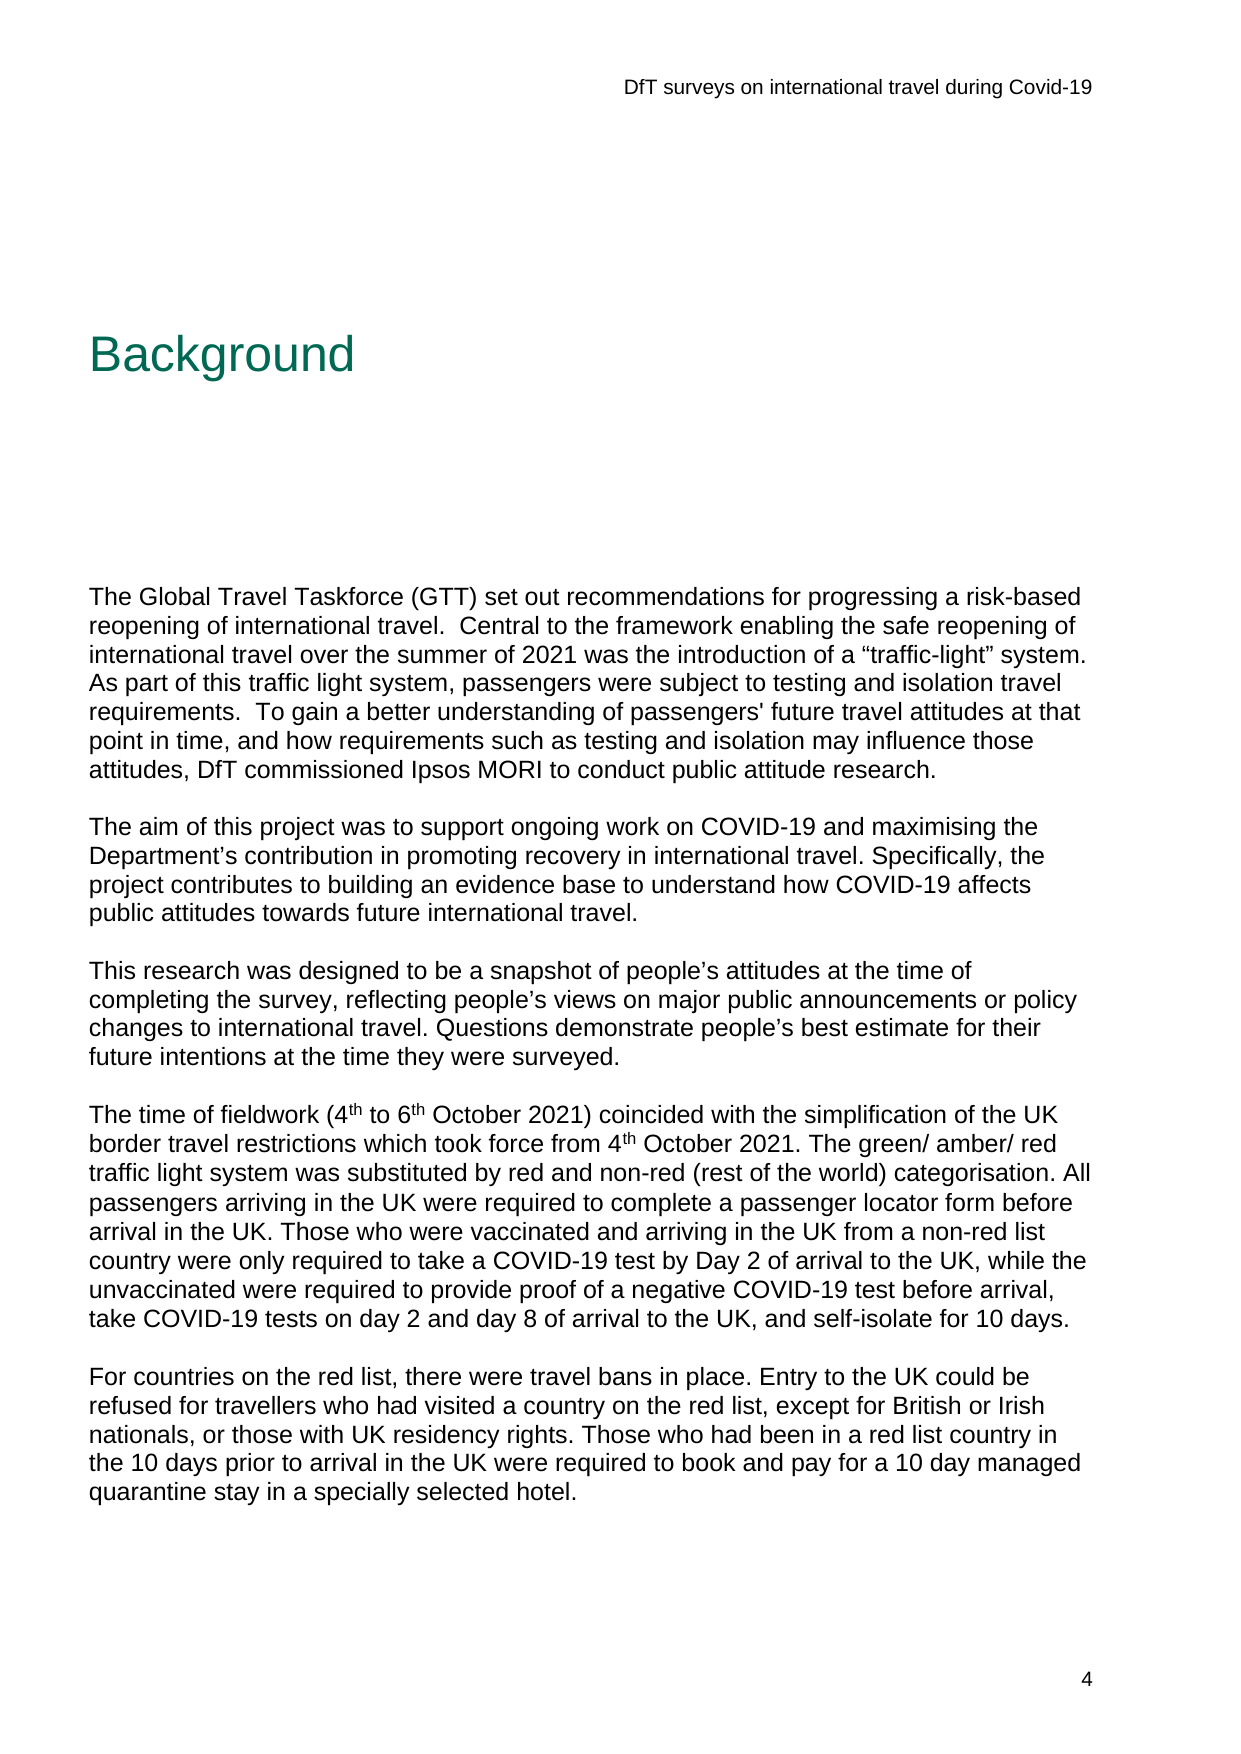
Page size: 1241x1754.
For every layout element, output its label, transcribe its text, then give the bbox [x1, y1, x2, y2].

text The aim of this project was to support ongoing work on COVID-19 and maximising the Department’s contribution in promoting recovery in international travel. Specifically, the project contributes to building an evidence base to understand how COVID-19 affects public attitudes towards future international travel. [89, 812, 1092, 927]
text The Global Travel Taskforce (GTT) set out recommendations for progressing a risk-based reopening of international travel. Central to the framework enabling the safe reopening of international travel over the summer of 2021 was the introduction of a “traffic-light” system. As part of this traffic light system, passengers were subject to testing and isolation travel requirements. To gain a better understanding of passengers' future travel attitudes at that point in time, and how requirements such as testing and isolation may influence those attitudes, DfT commissioned Ipsos MORI to conduct public attitude research. [89, 582, 1092, 783]
subtitle Background [89, 324, 1092, 382]
text This research was designed to be a snapshot of people’s attitudes at the time of completing the survey, reflecting people’s views on major public announcements or policy changes to international travel. Questions demonstrate people’s best estimate for their future intentions at the time they were surveyed. [89, 956, 1092, 1071]
text For countries on the red list, there were travel bans in place. Entry to the UK could be refused for travellers who had visited a country on the red list, except for British or Irish nationals, or those with UK residency rights. Those who had been in a red list country in the 10 days prior to arrival in the UK were required to book and pay for a 10 day managed quarantine stay in a specially selected hotel. [89, 1362, 1092, 1506]
text The time of fieldwork (4th to 6th October 2021) coincided with the simplification of the UK border travel restrictions which took force from 4th October 2021. The green/ amber/ red traffic light system was substituted by red and non-red (rest of the world) categorisation. All passengers arriving in the UK were required to complete a passenger locator form before arrival in the UK. Those who were vaccinated and arriving in the UK from a non-red list country were only required to take a COVID-19 test by Day 2 of arrival to the UK, while the unvaccinated were required to provide proof of a negative COVID-19 test before arrival, take COVID-19 tests on day 2 and day 8 of arrival to the UK, and self-isolate for 10 days. [89, 1099, 1092, 1333]
